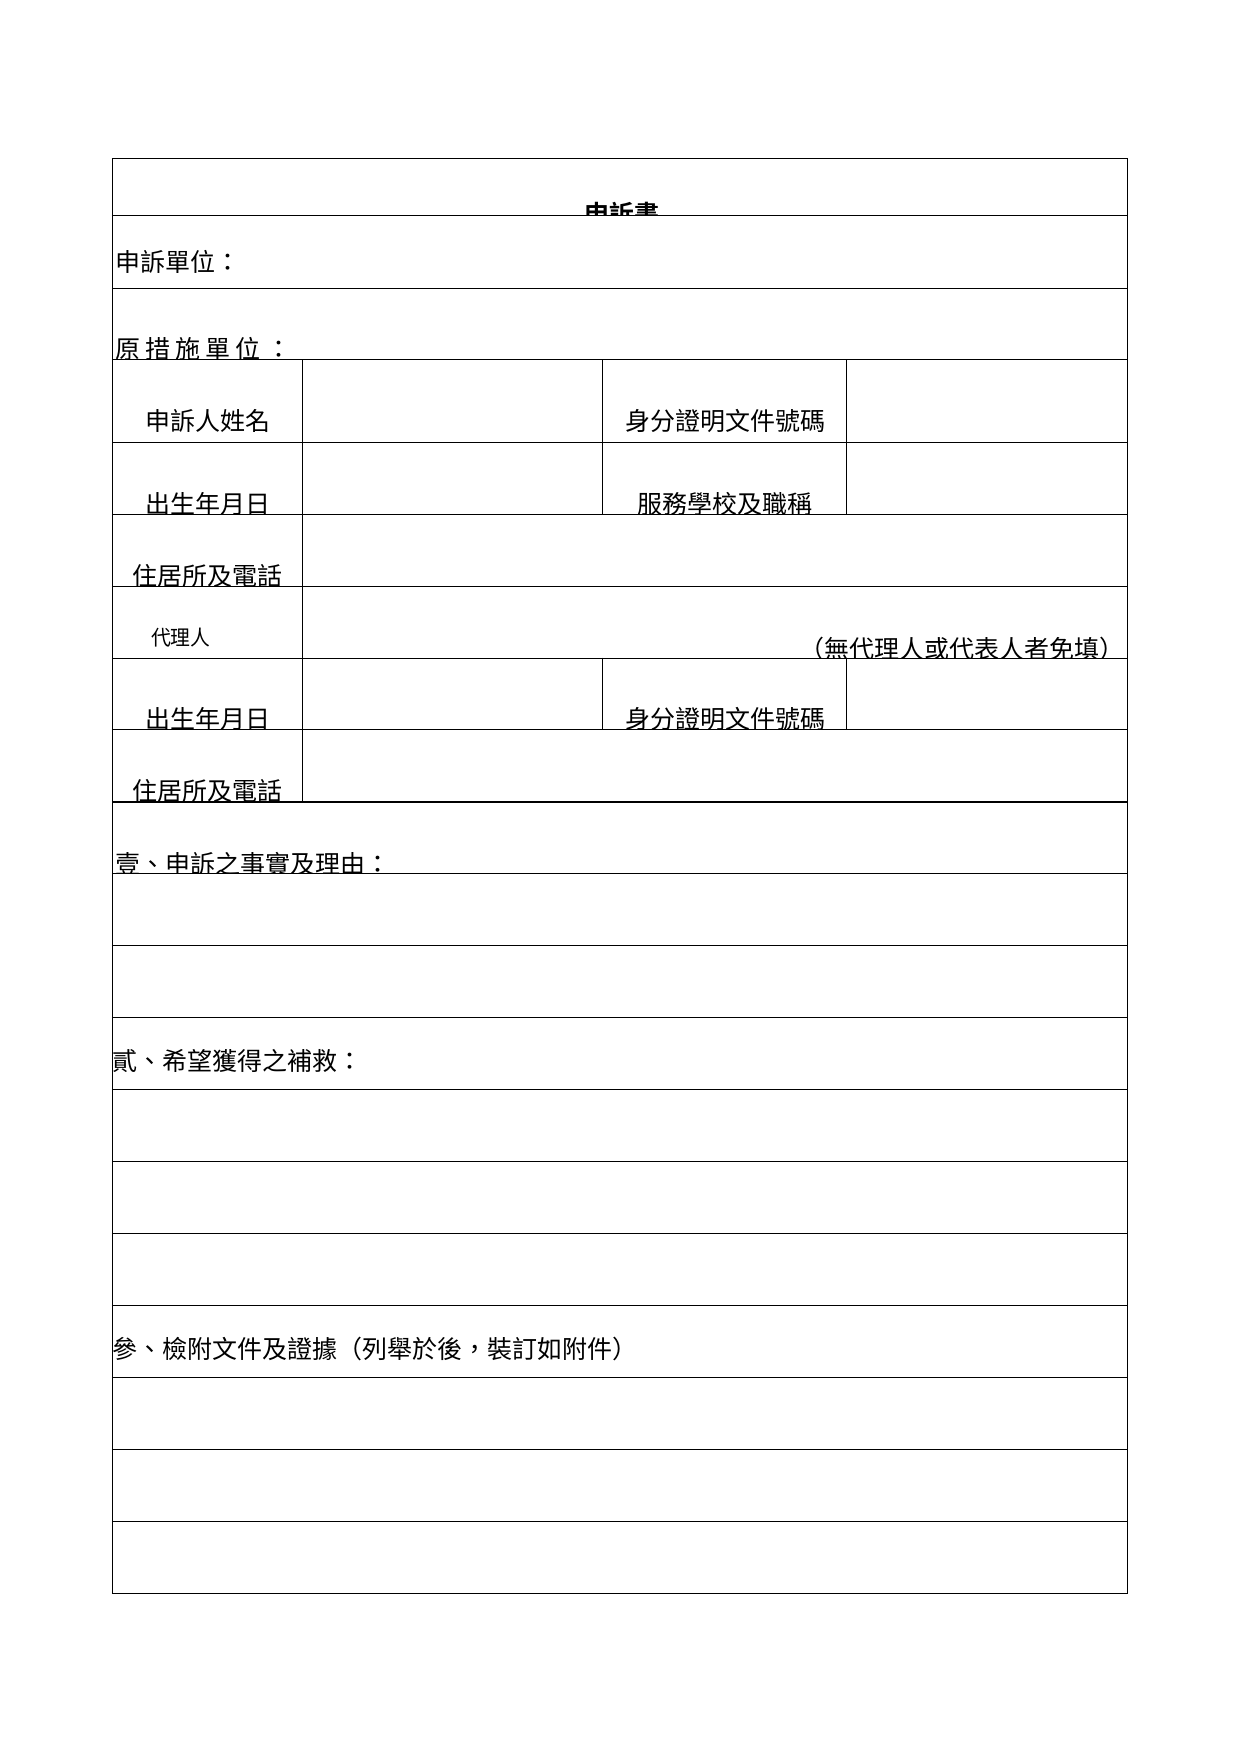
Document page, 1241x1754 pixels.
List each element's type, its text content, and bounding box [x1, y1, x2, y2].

table_cell [303, 443, 602, 514]
table_cell 原措施單位： [113, 289, 1127, 359]
table_cell 出生年月日 [113, 659, 302, 729]
table_cell 壹、申訴之事實及理由： [113, 803, 1127, 873]
table_cell 服務學校及職稱 [603, 443, 846, 514]
table_cell [113, 1090, 1127, 1161]
table_cell [113, 1162, 1127, 1233]
table_cell 代理人 代表人姓名 [113, 587, 302, 658]
table_cell [303, 360, 602, 442]
table_cell [303, 659, 602, 729]
table_cell [113, 1522, 1127, 1593]
table_cell 申訴人姓名 [113, 360, 302, 442]
table_cell 參、檢附文件及證據（列舉於後，裝訂如附件） [113, 1306, 1127, 1377]
table_header 申訴書 [113, 159, 1127, 215]
table_cell [113, 874, 1127, 945]
table_cell [847, 443, 1127, 514]
table_cell [847, 659, 1127, 729]
table_cell 出生年月日 [113, 443, 302, 514]
table_cell 貳、希望獲得之補救： [113, 1018, 1127, 1089]
table_cell [113, 1378, 1127, 1449]
table_cell 申訴單位： [113, 216, 1127, 287]
table_cell 身分證明文件號碼 [603, 360, 846, 442]
table_cell [113, 1450, 1127, 1521]
table_cell 身分證明文件號碼 [603, 659, 846, 729]
table_cell [303, 730, 1127, 801]
table_cell 住居所及電話 [113, 730, 302, 801]
table_cell [113, 946, 1127, 1017]
table_cell [847, 360, 1127, 442]
table_cell [113, 1234, 1127, 1305]
table_cell [303, 515, 1127, 586]
table_cell 住居所及電話 [113, 515, 302, 586]
table_cell （無代理人或代表人者免填） [303, 587, 1127, 658]
